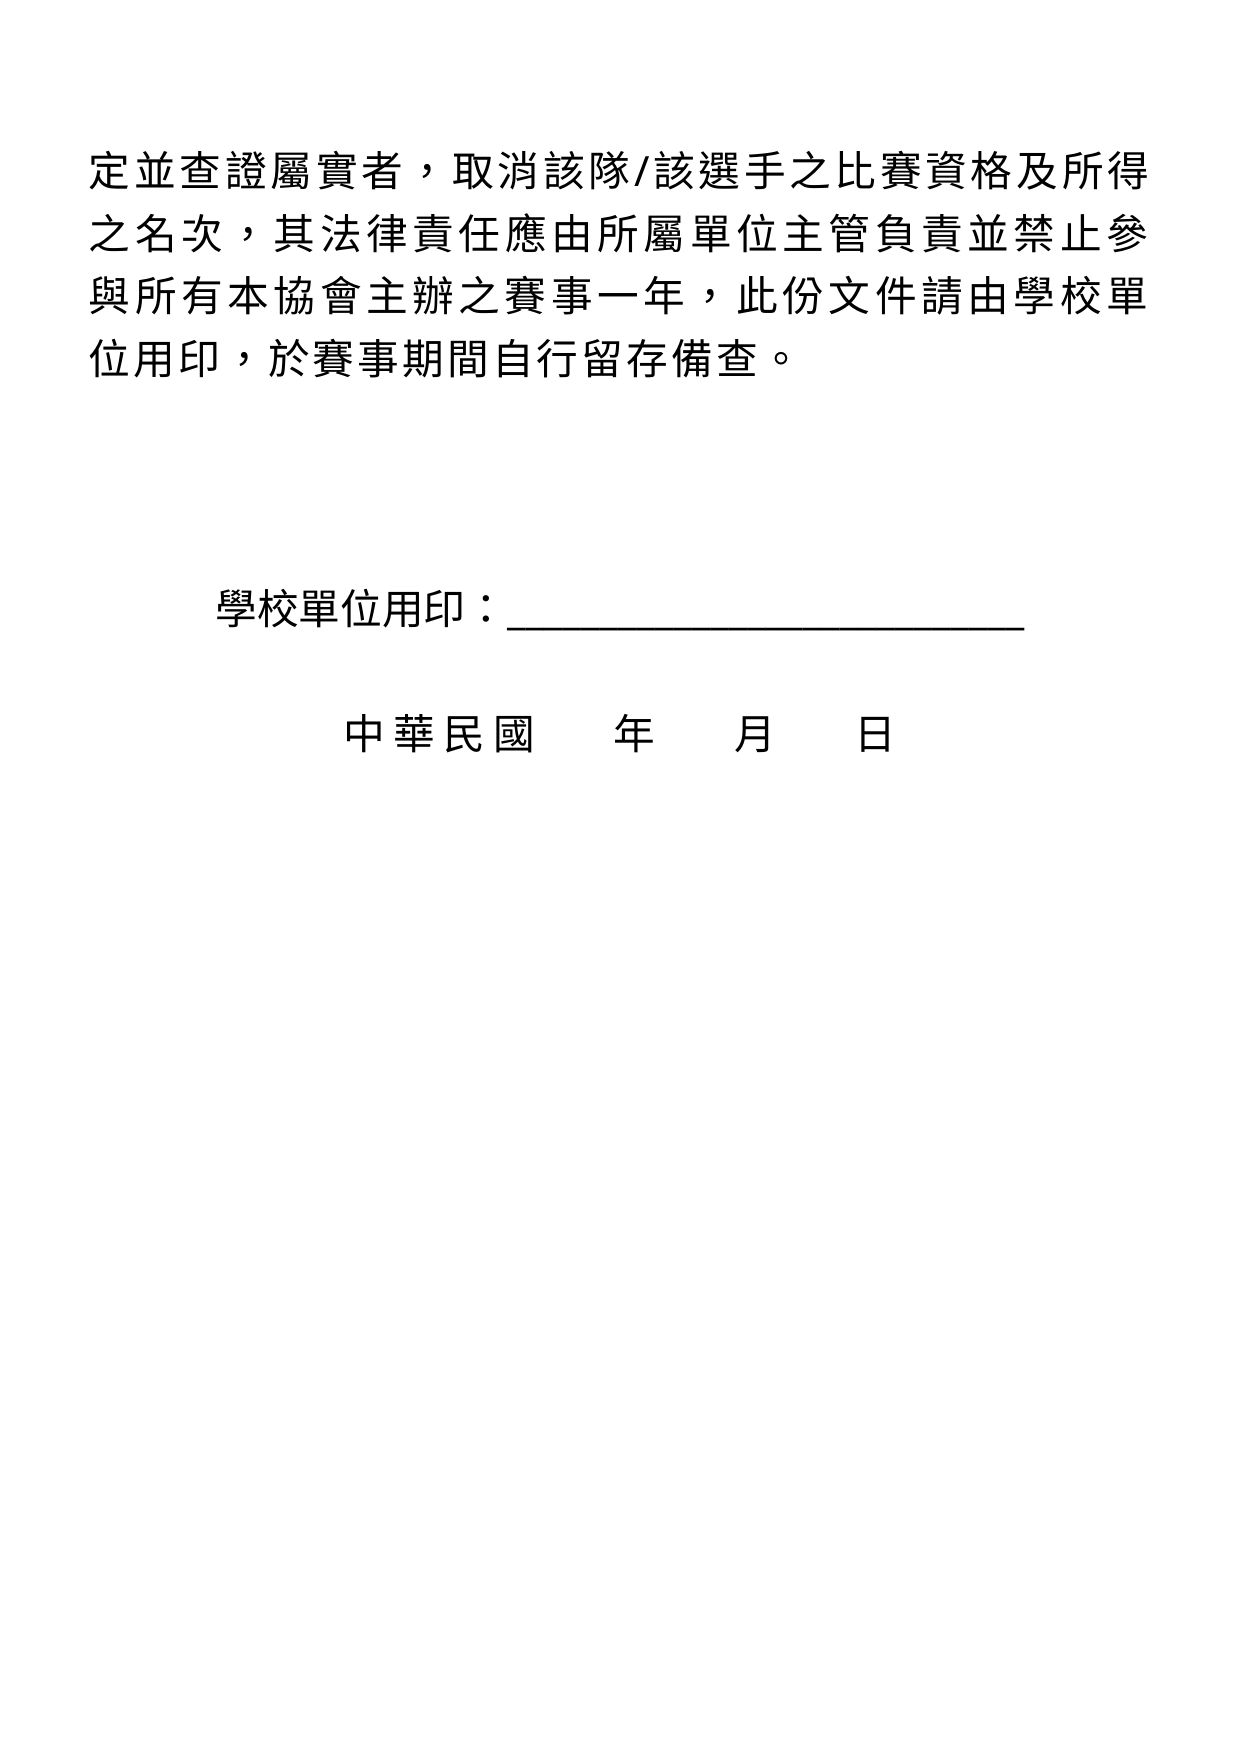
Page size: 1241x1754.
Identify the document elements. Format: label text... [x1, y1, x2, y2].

text ______________國小參加111年全國國小盃羽球錦標賽，參賽隊伍名單已由學校確認符合參賽資格並願意遵守參賽之一切規定。如在比賽期間有參賽者資格不符規定並查證屬實者，取消該隊/該選手之比賽資格及所得之名次，其法律責任應由所屬單位主管負責並禁止參與所有本協會主辦之賽事一年，此份文件請由學校單位用印，於賽事期間自行留存備查。 [89, 127, 1149, 377]
text 中華民國 年 月 日 [89, 689, 1152, 752]
text 學校單位用印：____________________________ [89, 564, 1152, 689]
